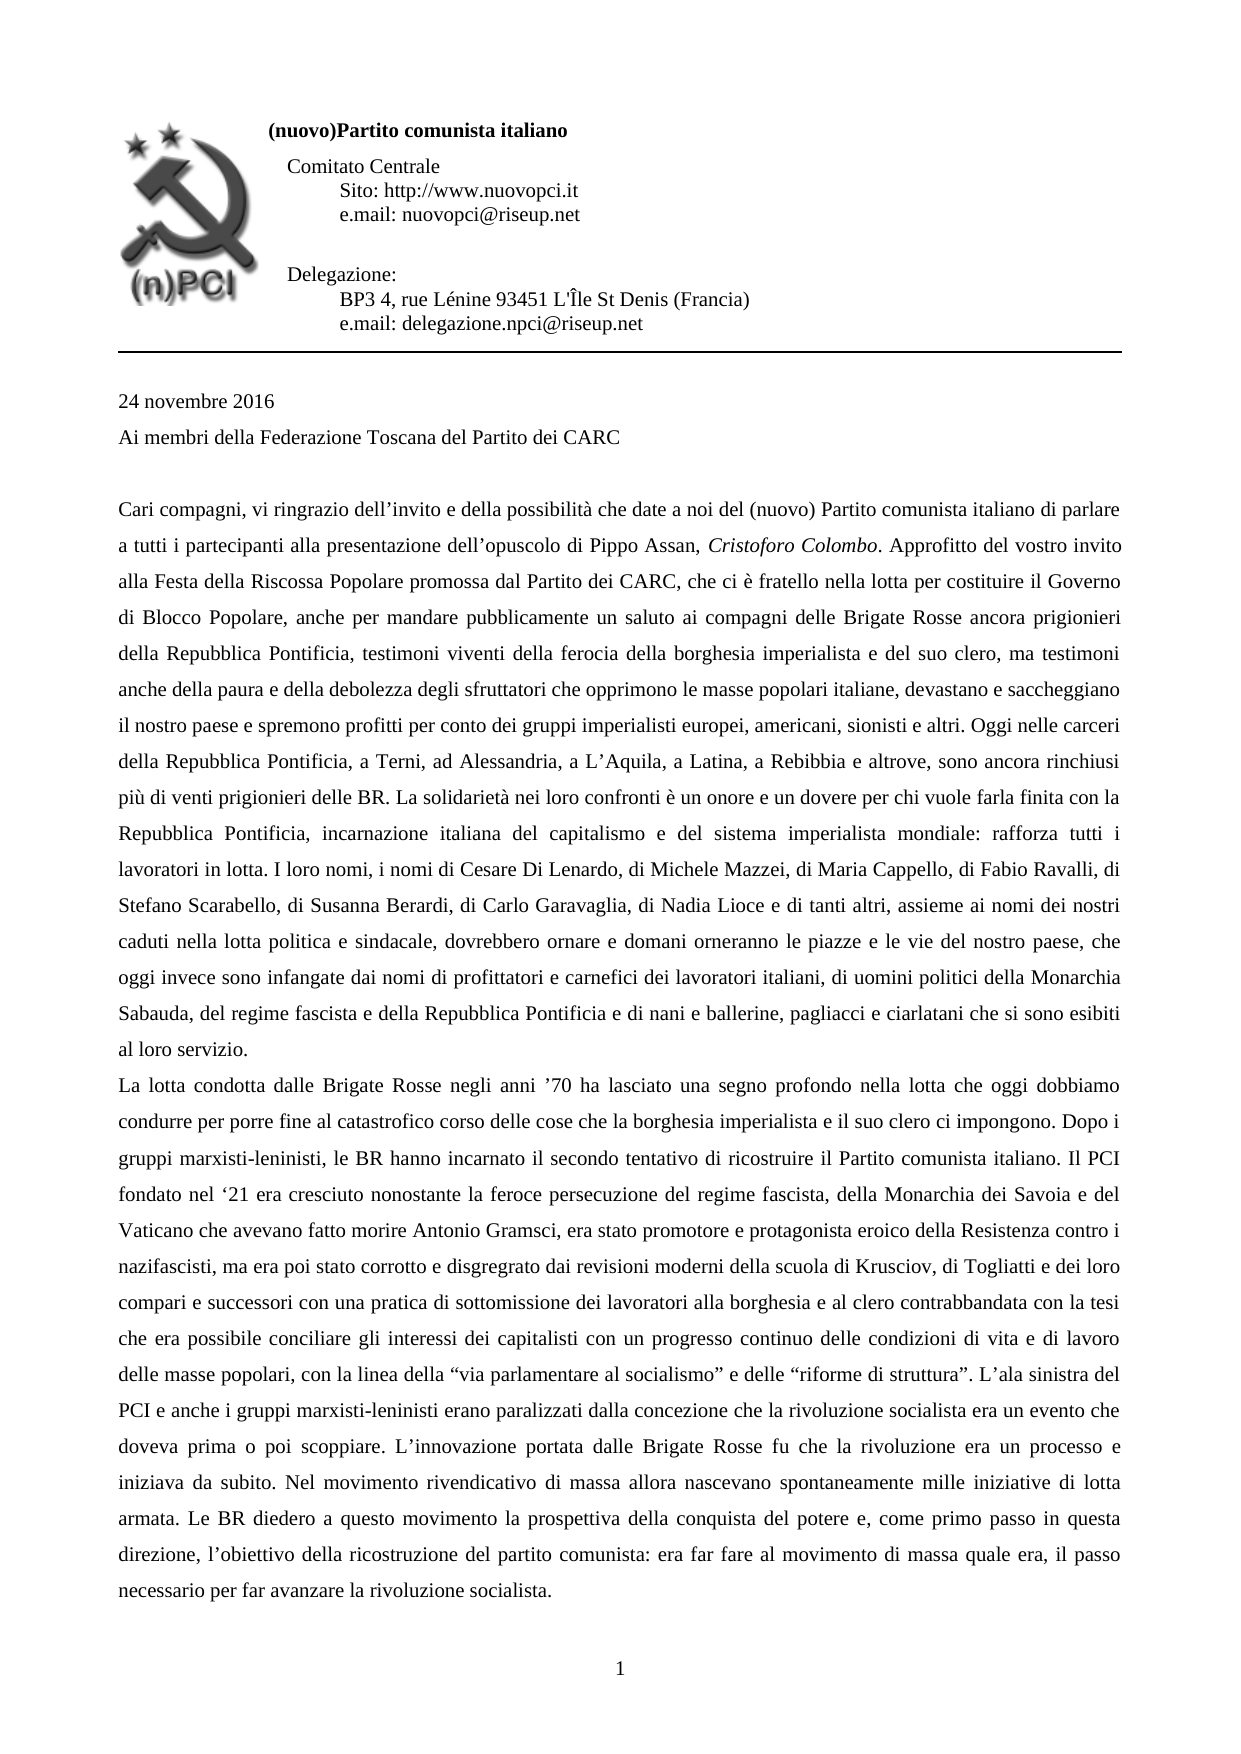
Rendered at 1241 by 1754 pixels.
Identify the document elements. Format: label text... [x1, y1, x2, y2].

text Ai membri della Federazione Toscana del Partito dei CARC [118, 424, 1122, 449]
text Cari compagni, vi ringrazio dell’invito e della possibilità che date a noi del (nuovo) Partito comunista italiano di parlare a tutti i partecipanti alla presentazione dell’opuscolo di Pippo Assan, Cristoforo Colombo. Approfitto del vostro invito alla Festa della Riscossa Popolare promossa dal Partito dei CARC, che ci è fratello nella lotta per costituire il Governo di Blocco Popolare, anche per mandare pubblicamente un saluto ai compagni delle Brigate Rosse ancora prigionieri della Repubblica Pontificia, testimoni viventi della ferocia della borghesia imperialista e del suo clero, ma testimoni anche della paura e della debolezza degli sfruttatori che opprimono le masse popolari italiane, devastano e saccheggiano il nostro paese e spremono profitti per conto dei gruppi imperialisti europei, americani, sionisti e altri. Oggi nelle carceri della Repubblica Pontificia, a Terni, ad Alessandria, a L’Aquila, a Latina, a Rebibbia e altrove, sono ancora rinchiusi più di venti prigionieri delle BR. La solidarietà nei loro confronti è un onore e un dovere per chi vuole farla finita con la Repubblica Pontificia, incarnazione italiana del capitalismo e del sistema imperialista mondiale: rafforza tutti i lavoratori in lotta. I loro nomi, i nomi di Cesare Di Lenardo, di Michele Mazzei, di Maria Cappello, di Fabio Ravalli, di Stefano Scarabello, di Susanna Berardi, di Carlo Garavaglia, di Nadia Lioce e di tanti altri, assieme ai nomi dei nostri caduti nella lotta politica e sindacale, dovrebbero ornare e domani orneranno le piazze e le vie del nostro paese, che oggi invece sono infangate dai nomi di profittatori e carnefici dei lavoratori italiani, di uomini politici della Monarchia Sabauda, del regime fascista e della Repubblica Pontificia e di nani e ballerine, pagliacci e ciarlatani che si sono esibiti al loro servizio. [118, 497, 1122, 1061]
text Delegazione: [287, 262, 1122, 286]
text La lotta condotta dalle Brigate Rosse negli anni ’70 ha lasciato una segno profondo nella lotta che oggi dobbiamo condurre per porre fine al catastrofico corso delle cose che la borghesia imperialista e il suo clero ci impongono. Dopo i gruppi marxisti-leninisti, le BR hanno incarnato il secondo tentativo di ricostruire il Partito comunista italiano. Il PCI fondato nel ‘21 era cresciuto nonostante la feroce persecuzione del regime fascista, della Monarchia dei Savoia e del Vaticano che avevano fatto morire Antonio Gramsci, era stato promotore e protagonista eroico della Resistenza contro i nazifascisti, ma era poi stato corrotto e disgregrato dai revisioni moderni della scuola di Krusciov, di Togliatti e dei loro compari e successori con una pratica di sottomissione dei lavoratori alla borghesia e al clero contrabbandata con la tesi che era possibile conciliare gli interessi dei capitalisti con un progresso continuo delle condizioni di vita e di lavoro delle masse popolari, con la linea della “via parlamentare al socialismo” e delle “riforme di struttura”. L’ala sinistra del PCI e anche i gruppi marxisti-leninisti erano paralizzati dalla concezione che la rivoluzione socialista era un evento che doveva prima o poi scoppiare. L’innovazione portata dalle Brigate Rosse fu che la rivoluzione era un processo e iniziava da subito. Nel movimento rivendicativo di massa allora nascevano spontaneamente mille iniziative di lotta armata. Le BR diedero a questo movimento la prospettiva della conquista del potere e, come primo passo in questa direzione, l’obiettivo della ricostruzione del partito comunista: era far fare al movimento di massa quale era, il passo necessario per far avanzare la rivoluzione socialista. [118, 1073, 1122, 1602]
text 24 novembre 2016 [118, 388, 1122, 413]
text e.mail: delegazione.npci@riseup.net [339, 311, 1122, 334]
text e.mail: nuovopci@riseup.net [339, 202, 1122, 226]
picture [118, 118, 259, 306]
text Comitato Centrale [287, 154, 1122, 178]
text Sito: http://www.nuovopci.it [339, 178, 1122, 202]
text BP3 4, rue Lénine 93451 L'Île St Denis (Francia) [339, 286, 1122, 311]
text (nuovo)Partito comunista italiano [268, 118, 1122, 142]
